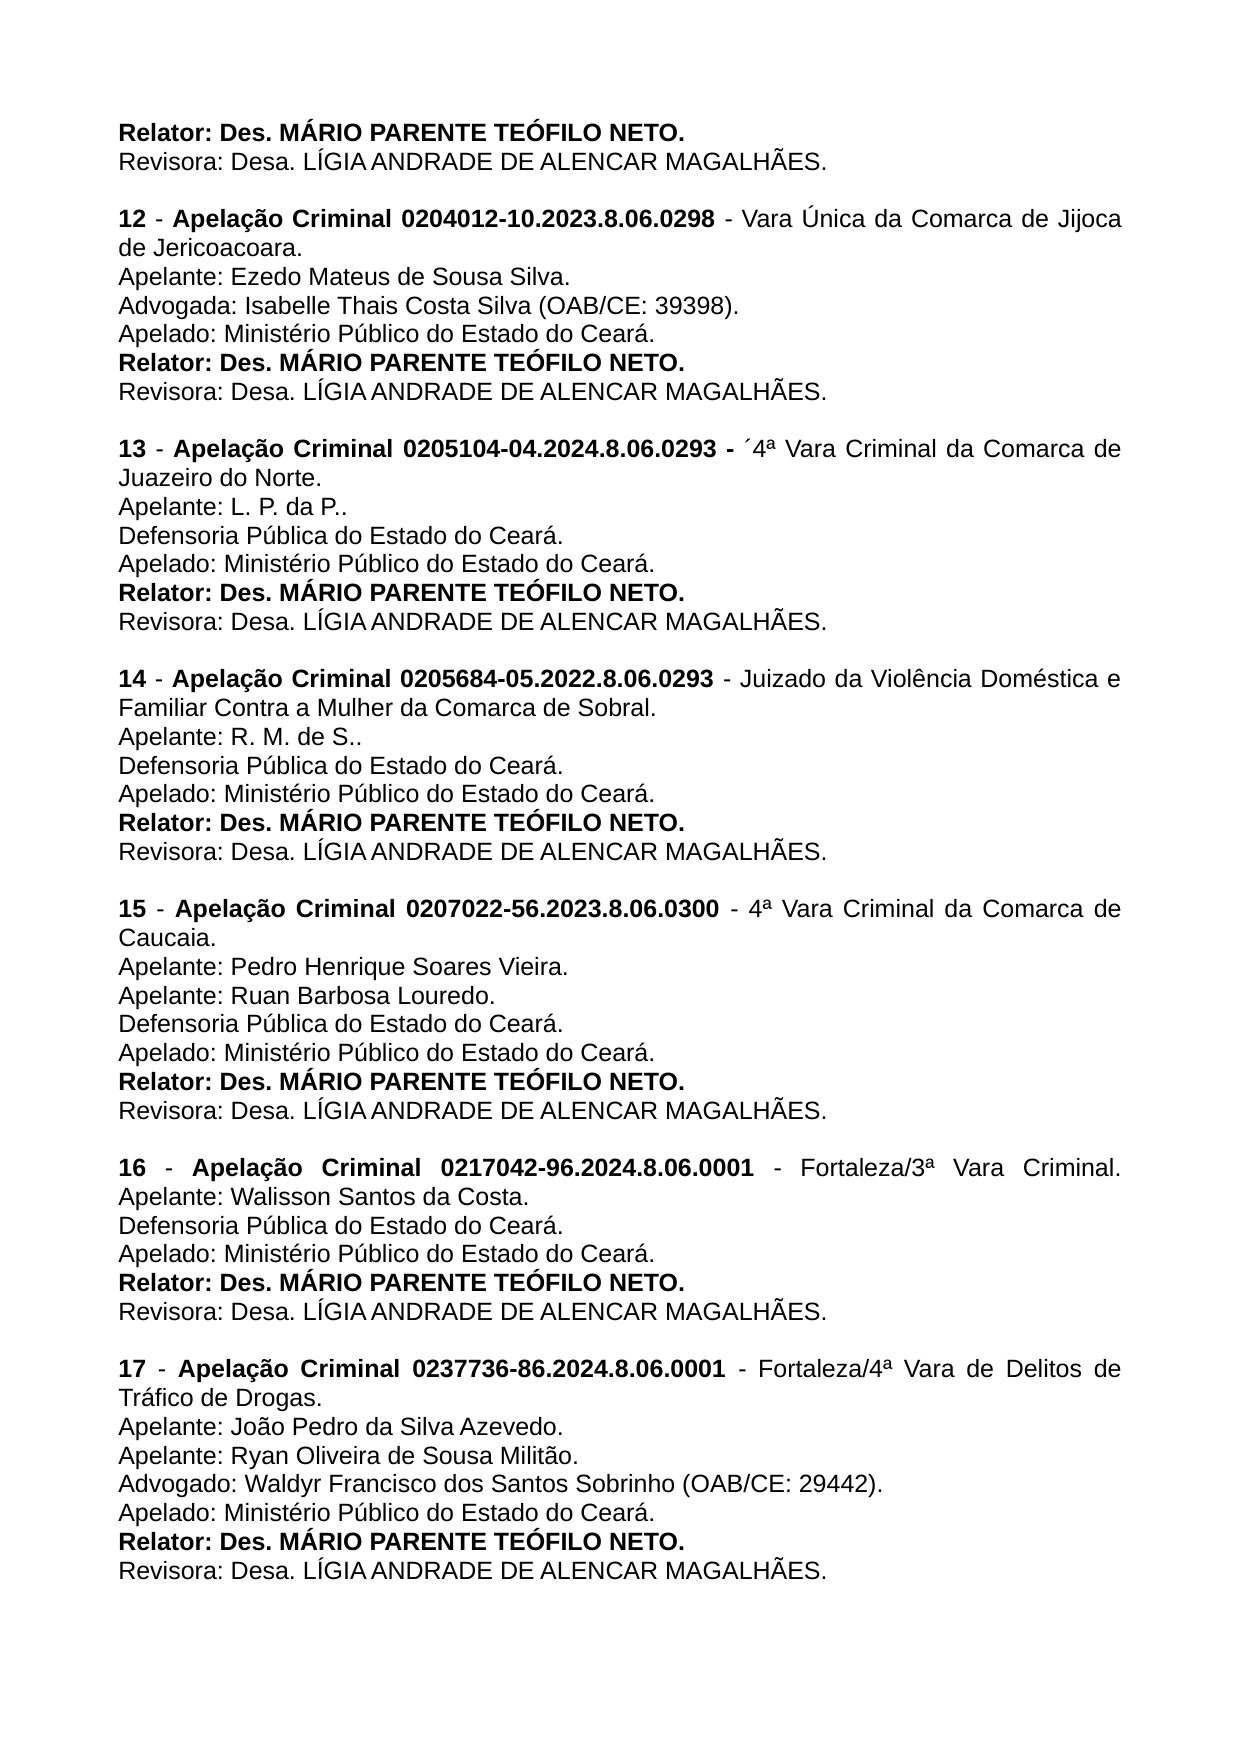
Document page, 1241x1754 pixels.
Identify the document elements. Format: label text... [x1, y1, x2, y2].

text Revisora: Desa. LÍGIA ANDRADE DE ALENCAR MAGALHÃES. [118, 837, 1122, 866]
text Apelante: Ezedo Mateus de Sousa Silva. [118, 262, 1122, 291]
text Apelante: R. M. de S.. [118, 722, 1122, 751]
text Apelado: Ministério Público do Estado do Ceará. [118, 1498, 1122, 1527]
text Revisora: Desa. LÍGIA ANDRADE DE ALENCAR MAGALHÃES. [118, 1096, 1122, 1124]
text 15 - Apelação Criminal 0207022-56.2023.8.06.0300 - 4ª Vara Criminal da Comarca de Caucaia. [118, 894, 1122, 952]
text Advogada: Isabelle Thais Costa Silva (OAB/CE: 39398). [118, 291, 1122, 319]
text 14 - Apelação Criminal 0205684-05.2022.8.06.0293 - Juizado da Violência Doméstica e Familiar Contra a Mulher da Comarca de Sobral. [118, 664, 1122, 722]
text Apelado: Ministério Público do Estado do Ceará. [118, 1239, 1122, 1268]
text Revisora: Desa. LÍGIA ANDRADE DE ALENCAR MAGALHÃES. [118, 607, 1122, 636]
text Apelante: Pedro Henrique Soares Vieira. [118, 952, 1122, 981]
text Defensoria Pública do Estado do Ceará. [118, 1009, 1122, 1038]
text Relator: Des. MÁRIO PARENTE TEÓFILO NETO. [118, 578, 1122, 607]
text Apelante: L. P. da P.. [118, 492, 1122, 521]
text Defensoria Pública do Estado do Ceará. [118, 521, 1122, 549]
text Apelante: Ryan Oliveira de Sousa Militão. [118, 1441, 1122, 1469]
text 13 - Apelação Criminal 0205104-04.2024.8.06.0293 - ´4ª Vara Criminal da Comarca de Juazeiro do Norte. [118, 434, 1122, 492]
text Relator: Des. MÁRIO PARENTE TEÓFILO NETO. [118, 1527, 1122, 1556]
text Advogado: Waldyr Francisco dos Santos Sobrinho (OAB/CE: 29442). [118, 1469, 1122, 1498]
text Apelado: Ministério Público do Estado do Ceará. [118, 549, 1122, 578]
text Relator: Des. MÁRIO PARENTE TEÓFILO NETO. [118, 118, 1122, 147]
text Apelante: João Pedro da Silva Azevedo. [118, 1412, 1122, 1441]
text Apelado: Ministério Público do Estado do Ceará. [118, 779, 1122, 808]
text 16 - Apelação Criminal 0217042-96.2024.8.06.0001 - Fortaleza/3ª Vara Criminal. Apelante: Walisson Santos da Costa. [118, 1153, 1122, 1211]
text Revisora: Desa. LÍGIA ANDRADE DE ALENCAR MAGALHÃES. [118, 1556, 1122, 1584]
text Apelado: Ministério Público do Estado do Ceará. [118, 1038, 1122, 1067]
text Relator: Des. MÁRIO PARENTE TEÓFILO NETO. [118, 808, 1122, 837]
text 12 - Apelação Criminal 0204012-10.2023.8.06.0298 - Vara Única da Comarca de Jijoca de Jericoacoara. [118, 204, 1122, 262]
text Relator: Des. MÁRIO PARENTE TEÓFILO NETO. [118, 1268, 1122, 1297]
text Defensoria Pública do Estado do Ceará. [118, 1211, 1122, 1239]
text Defensoria Pública do Estado do Ceará. [118, 751, 1122, 779]
text 17 - Apelação Criminal 0237736-86.2024.8.06.0001 - Fortaleza/4ª Vara de Delitos de Tráfico de Drogas. [118, 1354, 1122, 1412]
text Revisora: Desa. LÍGIA ANDRADE DE ALENCAR MAGALHÃES. [118, 147, 1122, 176]
text Apelante: Ruan Barbosa Louredo. [118, 981, 1122, 1009]
text Revisora: Desa. LÍGIA ANDRADE DE ALENCAR MAGALHÃES. [118, 1297, 1122, 1326]
text Revisora: Desa. LÍGIA ANDRADE DE ALENCAR MAGALHÃES. [118, 377, 1122, 406]
text Relator: Des. MÁRIO PARENTE TEÓFILO NETO. [118, 1067, 1122, 1096]
text Apelado: Ministério Público do Estado do Ceará. [118, 319, 1122, 348]
text Relator: Des. MÁRIO PARENTE TEÓFILO NETO. [118, 348, 1122, 377]
